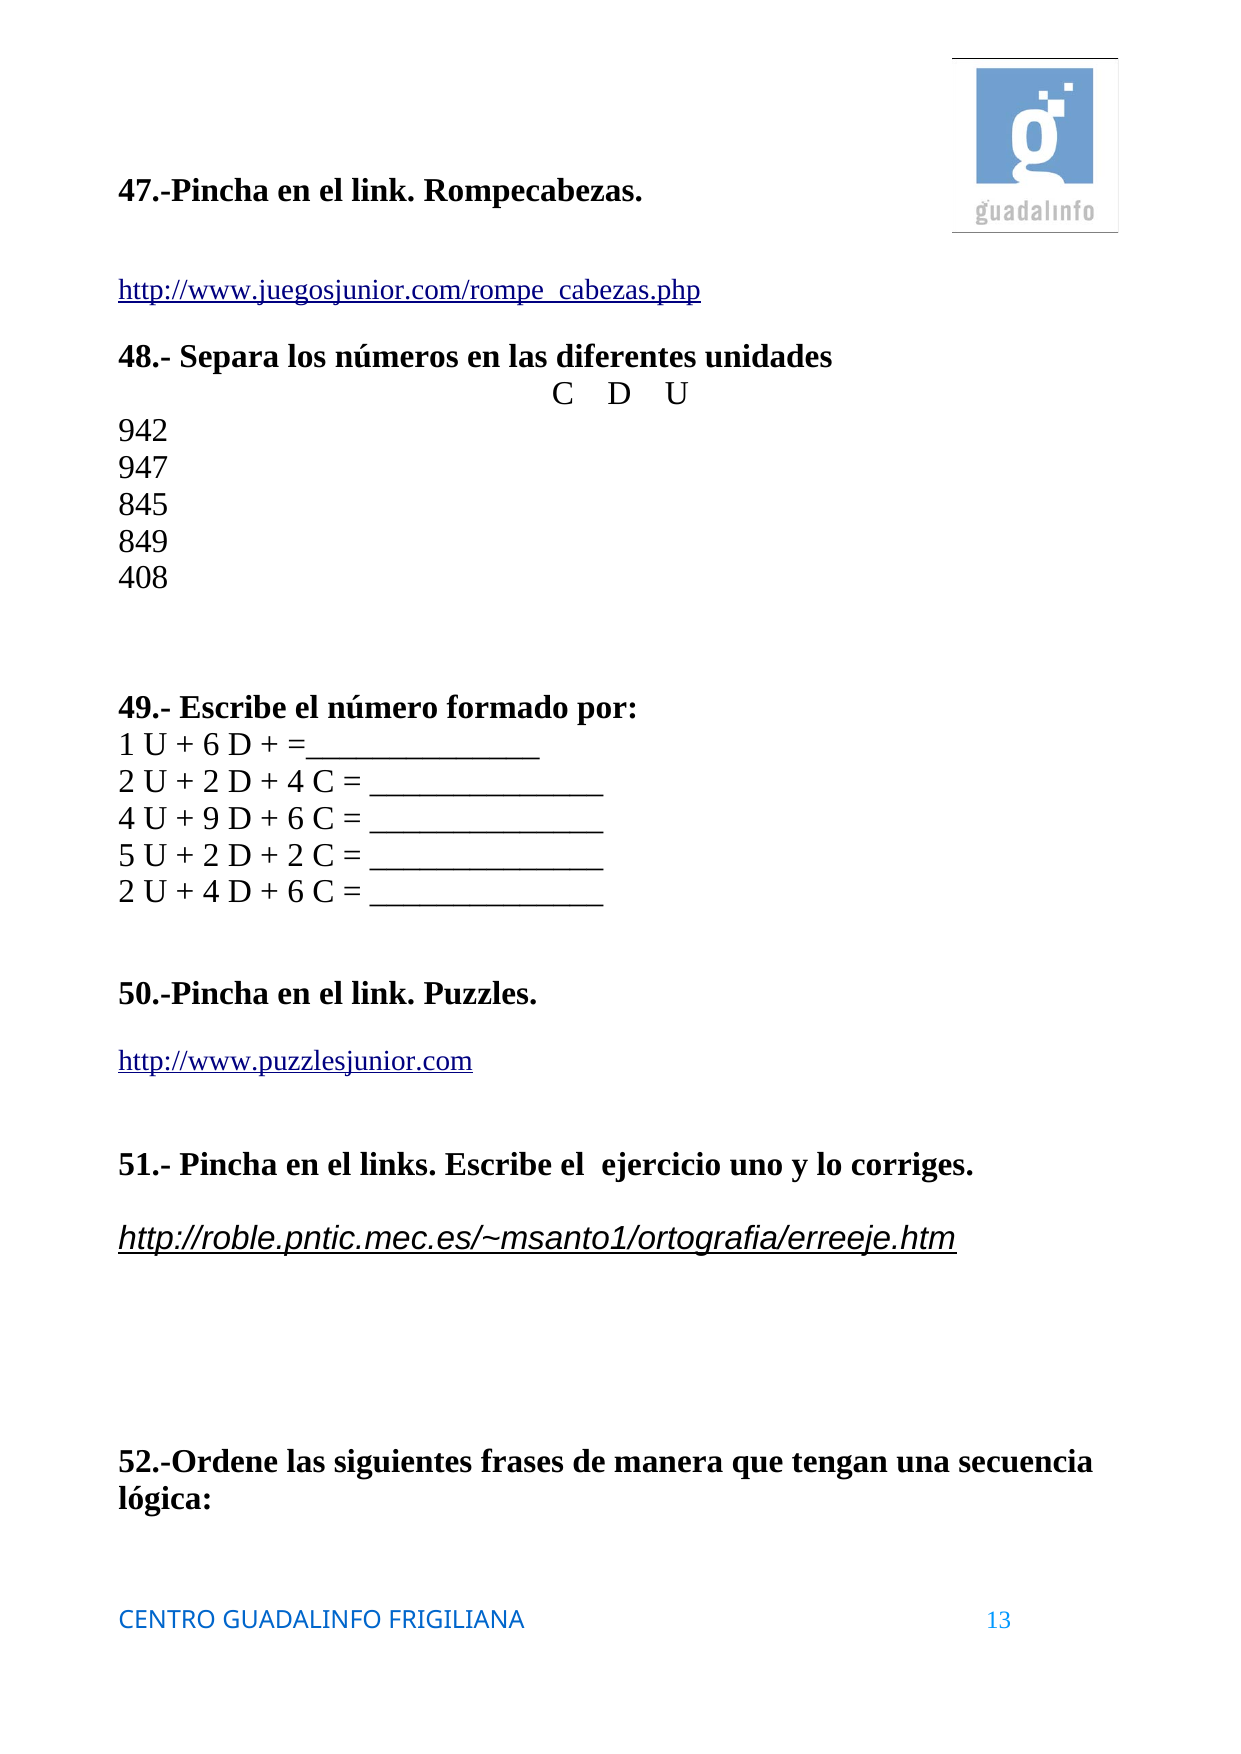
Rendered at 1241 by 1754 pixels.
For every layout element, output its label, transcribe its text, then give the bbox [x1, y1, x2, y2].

text 1 U + 6 D + =______________ [118, 726, 1122, 763]
text 5 U + 2 D + 2 C = ______________ [118, 836, 1122, 873]
text 2 U + 4 D + 6 C = ______________ [118, 873, 1122, 910]
text 49.- Escribe el número formado por: [118, 689, 1122, 726]
text http://www.juegosjunior.com/rompe_cabezas.php [118, 273, 1122, 306]
picture [952, 58, 1119, 233]
text 408 [118, 559, 1122, 596]
text 947 [118, 448, 1122, 485]
text 845 [118, 485, 1122, 522]
text http://www.puzzlesjunior.com [118, 1044, 1122, 1076]
text 4 U + 9 D + 6 C = ______________ [118, 799, 1122, 836]
text C D U [118, 375, 1122, 412]
text 2 U + 2 D + 4 C = ______________ [118, 763, 1122, 799]
text 849 [118, 522, 1122, 559]
text 47.-Pincha en el link. Rompecabezas. [118, 172, 950, 209]
text 52.-Ordene las siguientes frases de manera que tengan una secuencia lógica: [118, 1443, 1122, 1517]
text http://roble.pntic.mec.es/~msanto1/ortografia/erreeje.htm [118, 1219, 1122, 1257]
text 942 [118, 412, 1122, 448]
text 50.-Pincha en el link. Puzzles. [118, 975, 1122, 1012]
text 51.- Pincha en el links. Escribe el ejercicio uno y lo corriges. [118, 1145, 1122, 1182]
text 48.- Separa los números en las diferentes unidades [118, 338, 1122, 375]
